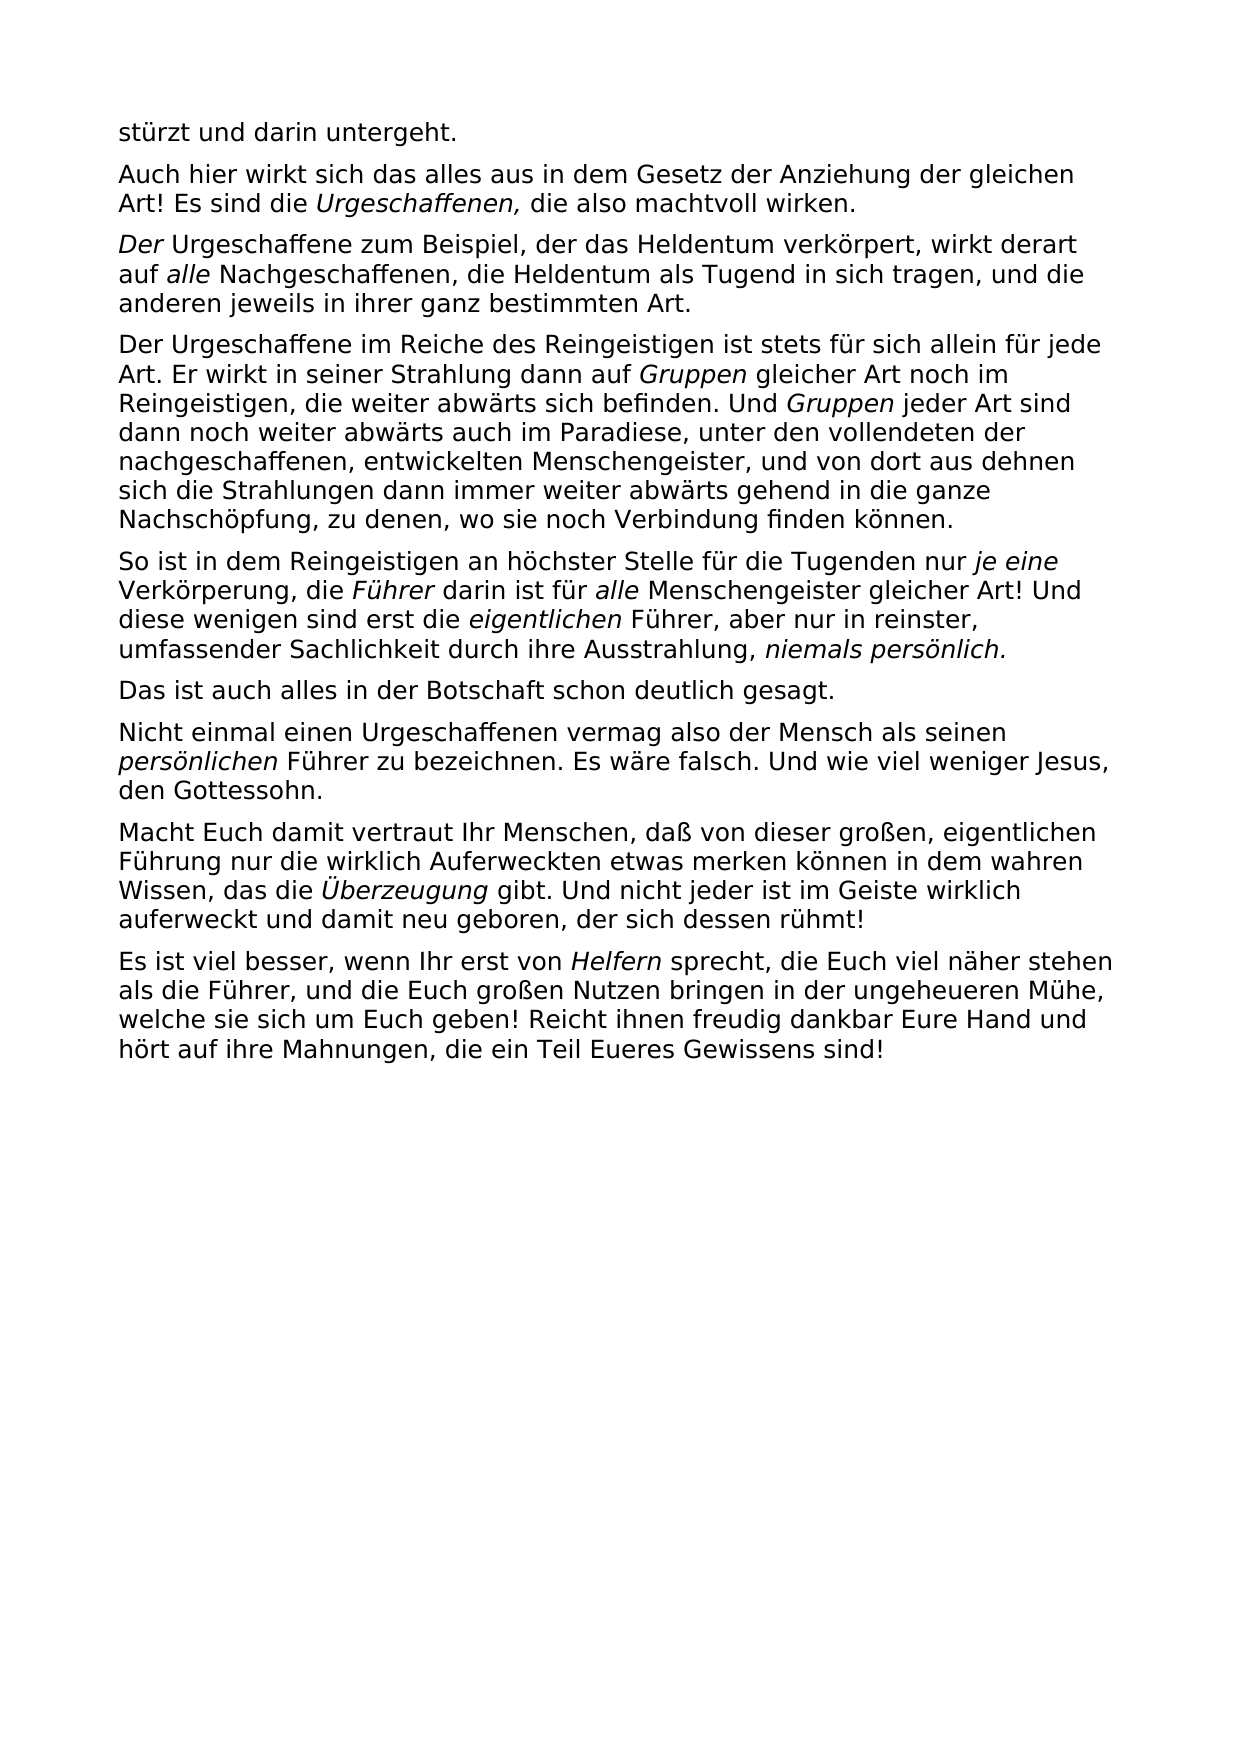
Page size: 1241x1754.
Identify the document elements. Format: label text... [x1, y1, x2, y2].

text Auch hier wirkt sich das alles aus in dem Gesetz der Anziehung der gleichen Art! Es sind die Urgeschaffenen, die also machtvoll wirken. [118, 160, 1122, 218]
text Das ist auch alles in der Botschaft schon deutlich gesagt. [118, 676, 1122, 706]
text Macht Euch damit vertraut Ihr Menschen, daß von dieser großen, eigentlichen Führung nur die wirklich Auferweckten etwas merken können in dem wahren Wissen, das die Überzeugung gibt. Und nicht jeder ist im Geiste wirklich auferweckt und damit neu geboren, der sich dessen rühmt! [118, 818, 1122, 935]
text So ist in dem Reingeistigen an höchster Stelle für die Tugenden nur je eine Verkörperung, die Führer darin ist für alle Menschengeister gleicher Art! Und diese wenigen sind erst die eigentlichen Führer, aber nur in reinster, umfassender Sachlichkeit durch ihre Ausstrahlung, niemals persönlich. [118, 547, 1122, 664]
text Der Urgeschaffene im Reiche des Reingeistigen ist stets für sich allein für jede Art. Er wirkt in seiner Strahlung dann auf Gruppen gleicher Art noch im Reingeistigen, die weiter abwärts sich befinden. Und Gruppen jeder Art sind dann noch weiter abwärts auch im Paradiese, unter den vollendeten der nachgeschaffenen, entwickelten Menschengeister, und von dort aus dehnen sich die Strahlungen dann immer weiter abwärts gehend in die ganze Nachschöpfung, zu denen, wo sie noch Verbindung finden können. [118, 331, 1122, 535]
text stürzt und darin untergeht. [118, 118, 1122, 147]
text Es ist viel besser, wenn Ihr erst von Helfern sprecht, die Euch viel näher stehen als die Führer, und die Euch großen Nutzen bringen in der ungeheueren Mühe, welche sie sich um Euch geben! Reicht ihnen freudig dankbar Eure Hand und hört auf ihre Mahnungen, die ein Teil Eueres Gewissens sind! [118, 947, 1122, 1064]
text Der Urgeschaffene zum Beispiel, der das Heldentum verkörpert, wirkt derart auf alle Nachgeschaffenen, die Heldentum als Tugend in sich tragen, und die anderen jeweils in ihrer ganz bestimmten Art. [118, 231, 1122, 318]
text Nicht einmal einen Urgeschaffenen vermag also der Mensch als seinen persönlichen Führer zu bezeichnen. Es wäre falsch. Und wie viel weniger Jesus, den Gottessohn. [118, 718, 1122, 806]
